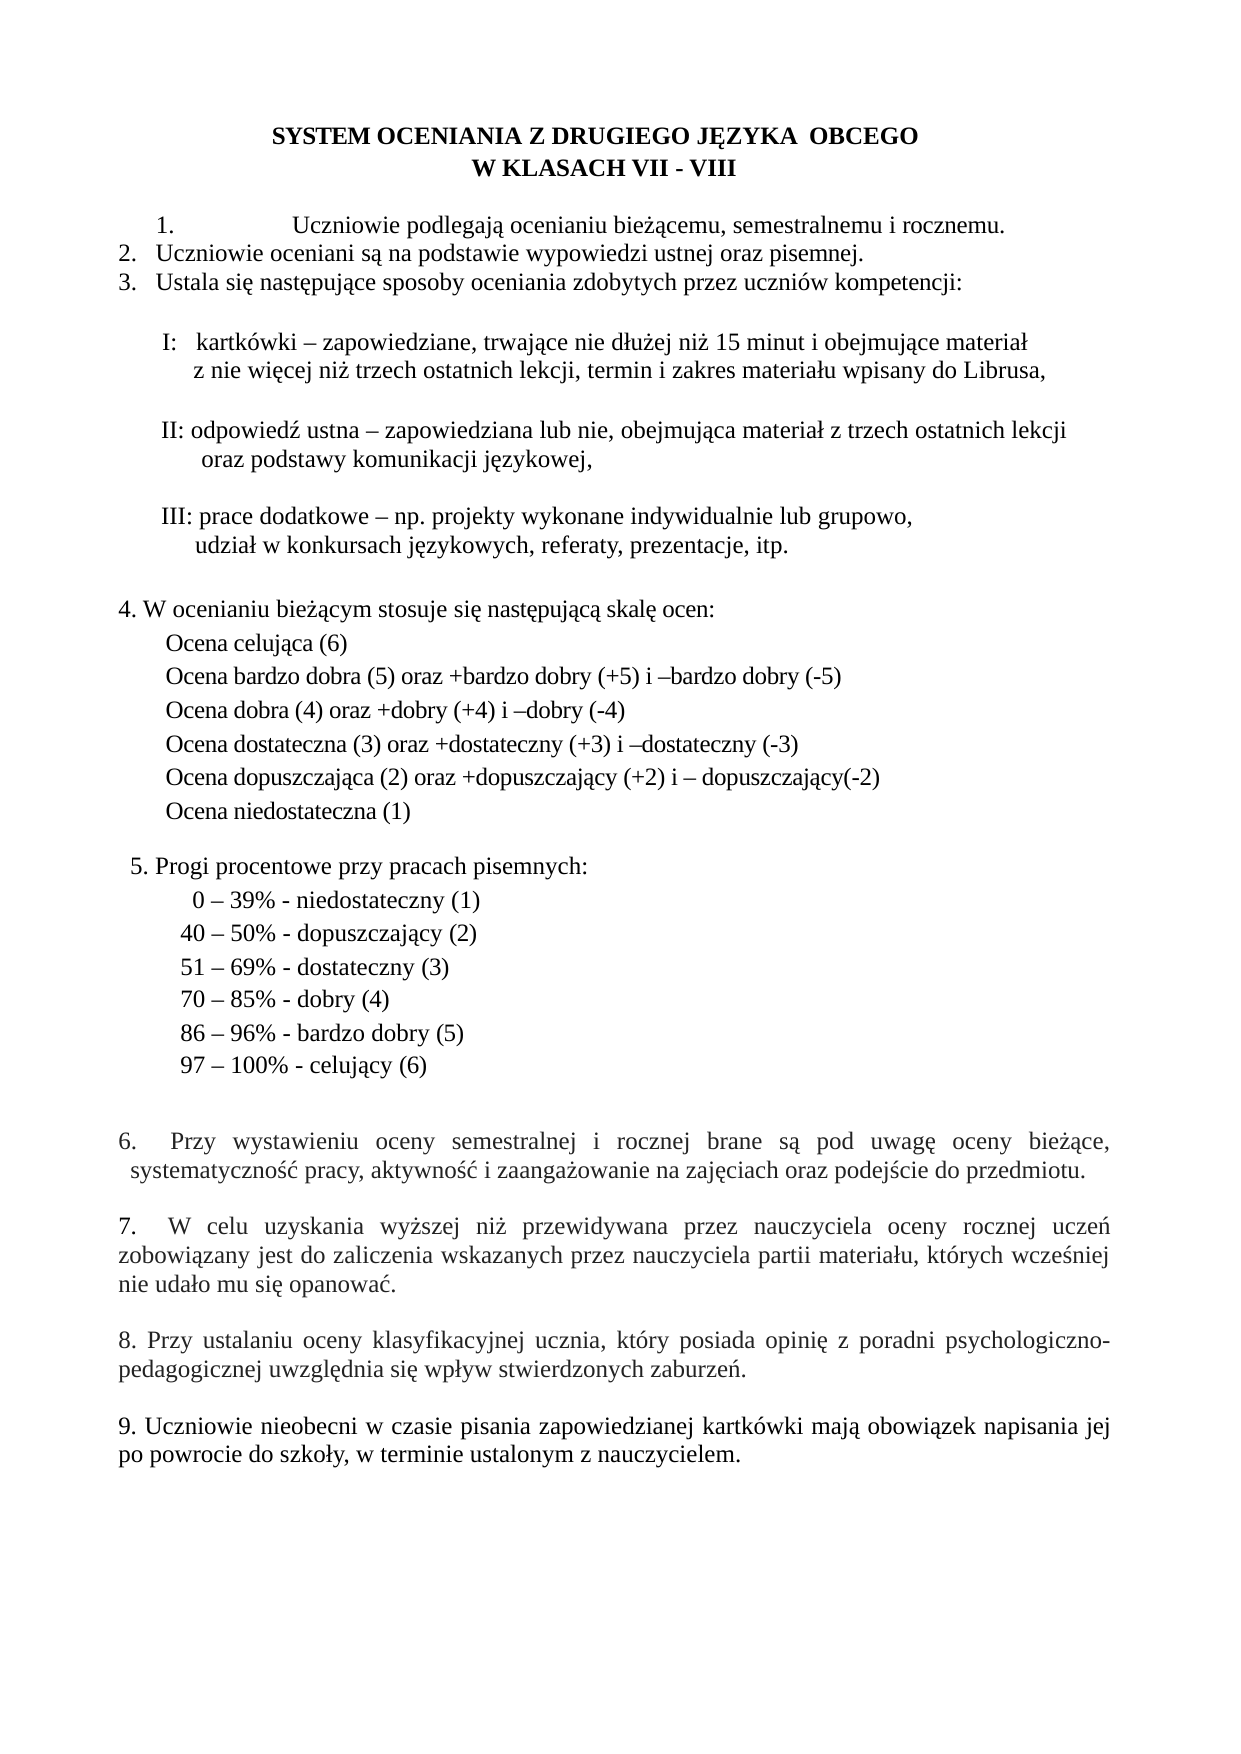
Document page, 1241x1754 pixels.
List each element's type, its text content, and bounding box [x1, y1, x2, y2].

list Ocena dobra (4) oraz +dobry (+4) i –dobry (-4) [130, 695, 1022, 724]
list Ocena dopuszczająca (2) oraz +dopuszczający (+2) i – dopuszczający(-2) [130, 762, 1022, 791]
list Ocena niedostateczna (1) [130, 796, 1022, 825]
list Ocena dostateczna (3) oraz +dostateczny (+3) i –dostateczny (-3) [130, 729, 1022, 757]
list udział w konkursach językowych, referaty, prezentacje, itp. [118, 530, 1014, 559]
list 8. Przy ustalaniu oceny klasyfikacyjnej ucznia, który posiada opinię z poradni psychologiczno-pedagogicznej uwzględnia się wpływ stwierdzonych zaburzeń. [118, 1325, 1111, 1383]
text 51 – 69% - dostateczny (3) [180, 952, 1122, 980]
text 40 – 50% - dopuszczający (2) [180, 918, 1122, 947]
list Uczniowie podlegają ocenianiu bieżącemu, semestralnemu i rocznemu. [156, 210, 1122, 238]
list III: prace dodatkowe – np. projekty wykonane indywidualnie lub grupowo, [118, 501, 1014, 530]
list Ocena bardzo dobra (5) oraz +bardzo dobry (+5) i –bardzo dobry (-5) [130, 661, 1022, 690]
list Ocena celująca (6) [130, 628, 1022, 656]
text W KLASACH VII - VIII [272, 153, 939, 182]
list 9. Uczniowie nieobecni w czasie pisania zapowiedzianej kartkówki mają obowiązek napisania jej po powrocie do szkoły, w terminie ustalonym z nauczycielem. [118, 1411, 1111, 1468]
text SYSTEM OCENIANIA Z DRUGIEGO JĘZYKA OBCEGO [272, 121, 939, 150]
list 0 – 39% - niedostateczny (1) [192, 886, 963, 914]
list oraz podstawy komunikacji językowej, [118, 444, 1111, 472]
text 97 – 100% - celujący (6) [180, 1051, 1122, 1079]
list 5. Progi procentowe przy pracach pisemnych: [130, 829, 963, 886]
text 7. W celu uzyskania wyższej niż przewidywana przez nauczyciela oceny rocznej uczeń zobowiązany jest do zaliczenia wskazanych przez nauczyciela partii materiału, których wcześniej nie udało mu się opanować. [118, 1211, 1111, 1298]
list z nie więcej niż trzech ostatnich lekcji, termin i zakres materiału wpisany do Librusa, [118, 355, 1069, 384]
text 70 – 85% - dobry (4) [180, 984, 1122, 1013]
list Uczniowie oceniani są na podstawie wypowiedzi ustnej oraz pisemnej. [118, 238, 1122, 267]
list I: kartkówki – zapowiedziane, trwające nie dłużej niż 15 minut i obejmujące materiał [118, 327, 1069, 355]
list II: odpowiedź ustna – zapowiedziana lub nie, obejmująca materiał z trzech ostatnich lekcji [118, 415, 1111, 443]
text 86 – 96% - bardzo dobry (5) [180, 1018, 1122, 1046]
text 4. W ocenianiu bieżącym stosuje się następującą skalę ocen: [118, 594, 1022, 623]
text 6. Przy wystawieniu oceny semestralnej i rocznej brane są pod uwagę oceny bieżące, systematyczność pracy, aktywność i zaangażowanie na zajęciach oraz podejście do przedmiotu. [118, 1126, 1111, 1183]
list Ustala się następujące sposoby oceniania zdobytych przez uczniów kompetencji: [118, 267, 1122, 296]
